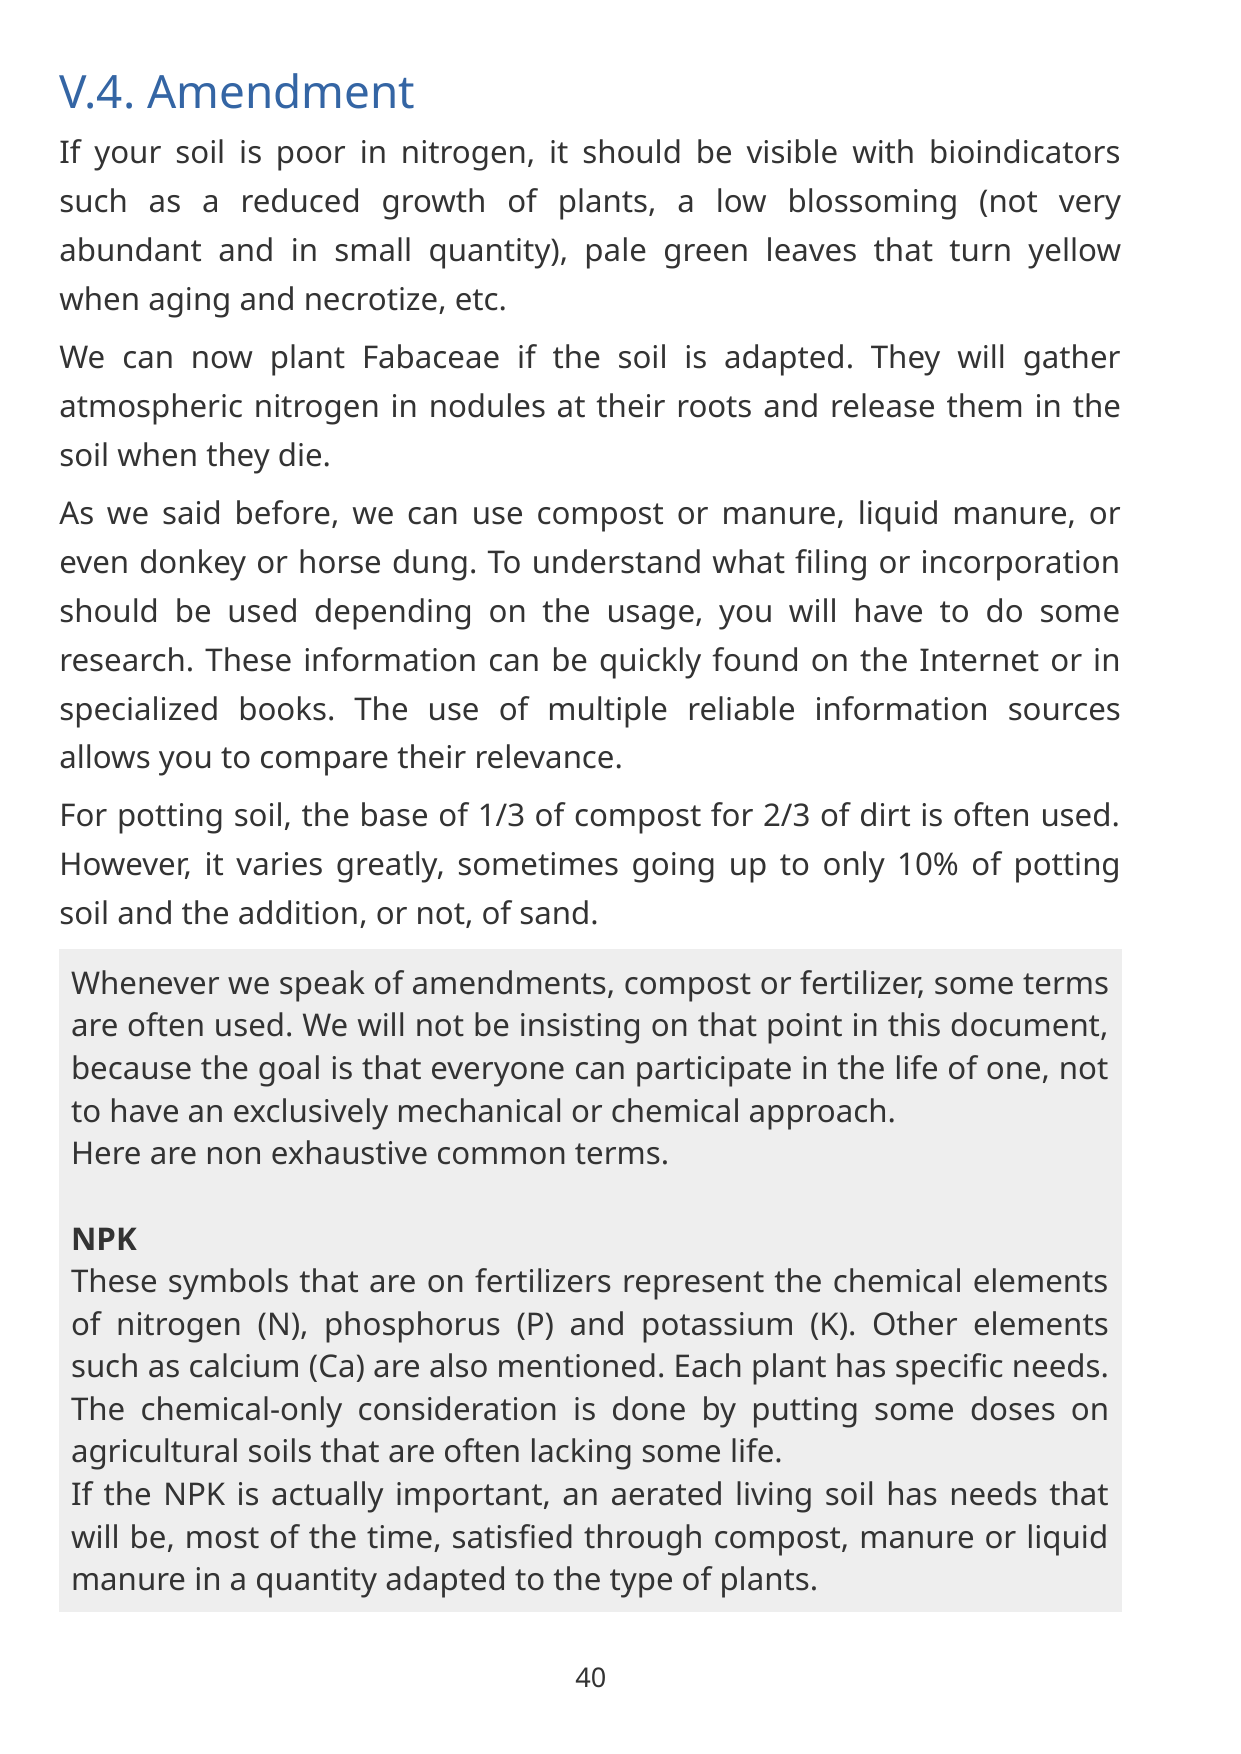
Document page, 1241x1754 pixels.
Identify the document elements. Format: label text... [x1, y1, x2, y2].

text If your soil is poor in nitrogen, it should be visible with bioindicators such as a reduced growth of plants, a low blossoming (not very abundant and in small quantity), pale green leaves that turn yellow when aging and necrotize, etc. [59, 130, 1122, 320]
text We can now plant Fabaceae if the soil is adapted. They will gather atmospheric nitrogen in nodules at their roots and release them in the soil when they die. [59, 335, 1122, 476]
text As we said before, we can use compost or manure, liquid manure, or even donkey or horse dung. To understand what filing or incorporation should be used depending on the usage, you will have to do some research. These information can be quickly found on the Internet or in specialized books. The use of multiple reliable information sources allows you to compare their relevance. [59, 491, 1122, 778]
text These symbols that are on fertilizers represent the chemical elements of nitrogen (N), phosphorus (P) and potassium (K). Other elements such as calcium (Ca) are also mentioned. Each plant has specific needs. The chemical-only consideration is done by putting some doses on agricultural soils that are often lacking some life. [59, 1259, 1122, 1472]
text NPK [59, 1216, 1122, 1259]
text If the NPK is actually important, an aerated living soil has needs that will be, most of the time, satisfied through compost, manure or liquid manure in a quantity adapted to the type of plants. [59, 1472, 1122, 1612]
text Whenever we speak of amendments, compost or fertilizer, some terms are often used. We will not be insisting on that point in this document, because the goal is that everyone can participate in the life of one, not to have an exclusively mechanical or chemical approach. [59, 949, 1122, 1131]
text For potting soil, the base of 1/3 of compost for 2/3 of dirt is often used. However, it varies greatly, sometimes going up to only 10% of potting soil and the addition, or not, of sand. [59, 793, 1122, 934]
subtitle Amendment [59, 59, 1122, 121]
text Here are non exhaustive common terms. [59, 1131, 1122, 1174]
